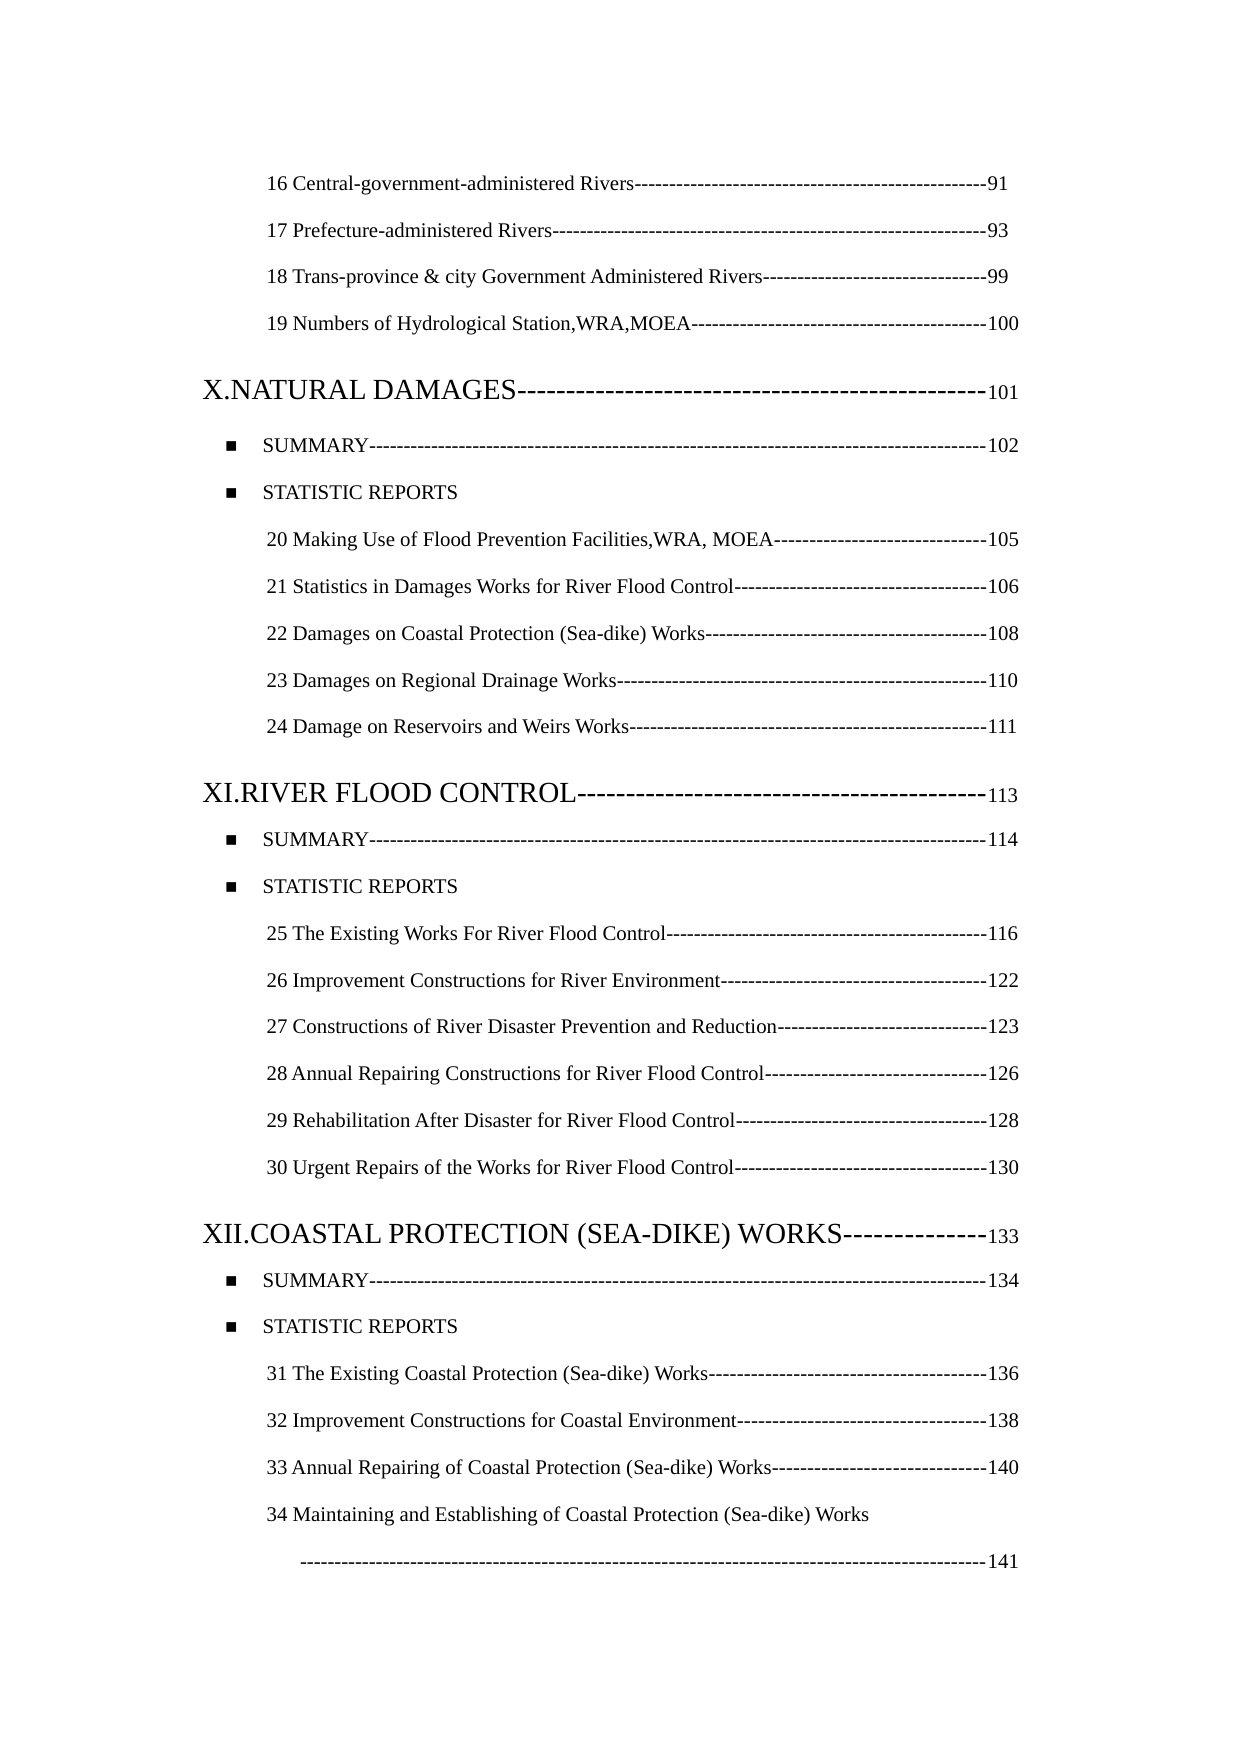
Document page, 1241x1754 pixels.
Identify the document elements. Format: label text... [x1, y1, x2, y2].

text XI.RIVER FLOOD CONTROL 113 [187, 774, 1053, 811]
list STATISTIC REPORTS [225, 1308, 1053, 1346]
text 22 Damages on Coastal Protection (Sea-dike) Works 108 [225, 614, 1053, 652]
text 30 Urgent Repairs of the Works for River Flood Control 130 [225, 1149, 1053, 1186]
text 29 Rehabilitation After Disaster for River Flood Control 128 [225, 1102, 1053, 1139]
list SUMMARY 114 [225, 821, 1053, 858]
text 19 Numbers of Hydrological Station,WRA,MOEA 100 [225, 305, 1053, 343]
text 21 Statistics in Damages Works for River Flood Control 106 [225, 568, 1053, 605]
text XII.COASTAL PROTECTION (SEA-DIKE) WORKS 133 [187, 1214, 1053, 1252]
list SUMMARY 134 [225, 1261, 1053, 1299]
text 34 Maintaining and Establishing of Coastal Protection (Sea-dike) Works [225, 1496, 1053, 1533]
text 27 Constructions of River Disaster Prevention and Reduction 123 [225, 1008, 1053, 1046]
text 31 The Existing Coastal Protection (Sea-dike) Works 136 [225, 1355, 1053, 1393]
text 26 Improvement Constructions for River Environment 122 [225, 961, 1053, 999]
text 25 The Existing Works For River Flood Control 116 [225, 914, 1053, 952]
list STATISTIC REPORTS [225, 868, 1053, 905]
text 18 Trans-province & city Government Administered Rivers 99 [225, 258, 1053, 296]
list SUMMARY 102 [225, 427, 1053, 464]
text X.NATURAL DAMAGES 101 [187, 371, 1053, 408]
text 24 Damage on Reservoirs and Weirs Works 111 [225, 708, 1053, 746]
text 20 Making Use of Flood Prevention Facilities,WRA, MOEA 105 [225, 521, 1053, 558]
text 16 Central-government-administered Rivers 91 [225, 164, 1053, 202]
text 33 Annual Repairing of Coastal Protection (Sea-dike) Works 140 [225, 1449, 1053, 1486]
text 17 Prefecture-administered Rivers 93 [225, 211, 1053, 249]
text 32 Improvement Constructions for Coastal Environment 138 [225, 1402, 1053, 1439]
list STATISTIC REPORTS [225, 474, 1053, 511]
text 28 Annual Repairing Constructions for River Flood Control 126 [225, 1055, 1053, 1093]
text 141 [225, 1543, 1053, 1580]
text 23 Damages on Regional Drainage Works 110 [225, 661, 1053, 699]
